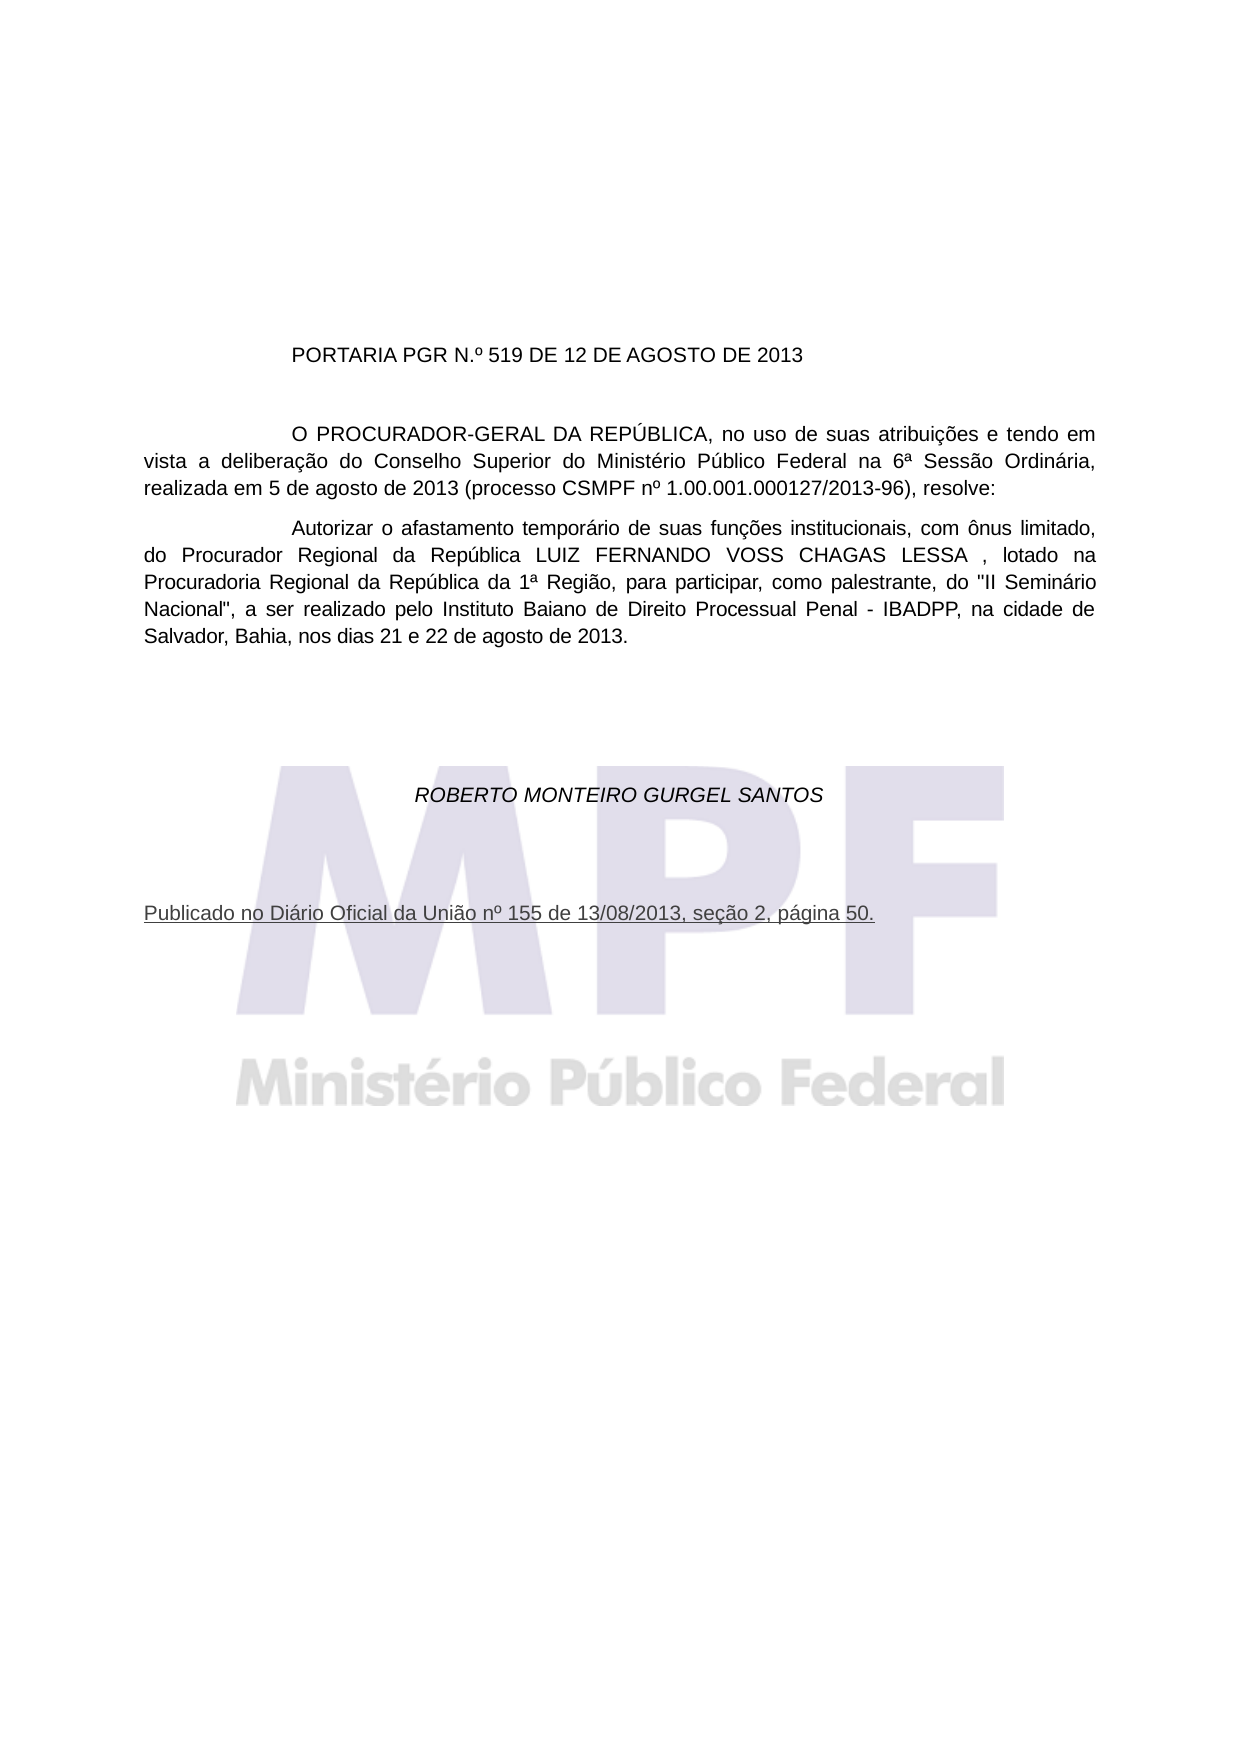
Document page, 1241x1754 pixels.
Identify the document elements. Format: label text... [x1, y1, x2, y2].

picture [236, 926, 1004, 1106]
text ROBERTO MONTEIRO GURGEL SANTOS [144, 780, 1096, 807]
text Autorizar o afastamento temporário de suas funções institucionais, com ônus limitado, do Procurador Regional da República LUIZ FERNANDO VOSS CHAGAS LESSA , lotado na Procuradoria Regional da República da 1ª Região, para participar, como palestrante, do "II Seminário Nacional", a ser realizado pelo Instituto Baiano de Direito Processual Penal - IBADPP, na cidade de Salvador, Bahia, nos dias 21 e 22 de agosto de 2013. [144, 514, 1096, 649]
text PORTARIA PGR N.º 519 DE 12 DE AGOSTO DE 2013 [144, 341, 1096, 368]
text O PROCURADOR-GERAL DA REPÚBLICA, no uso de suas atribuições e tendo em vista a deliberação do Conselho Superior do Ministério Público Federal na 6ª Sessão Ordinária, realizada em 5 de agosto de 2013 (processo CSMPF nº 1.00.001.000127/2013-96), resolve: [144, 420, 1096, 501]
picture [236, 807, 1004, 899]
picture [236, 766, 1004, 780]
text Publicado no Diário Oficial da União nº 155 de 13/08/2013, seção 2, página 50. [144, 899, 1096, 926]
